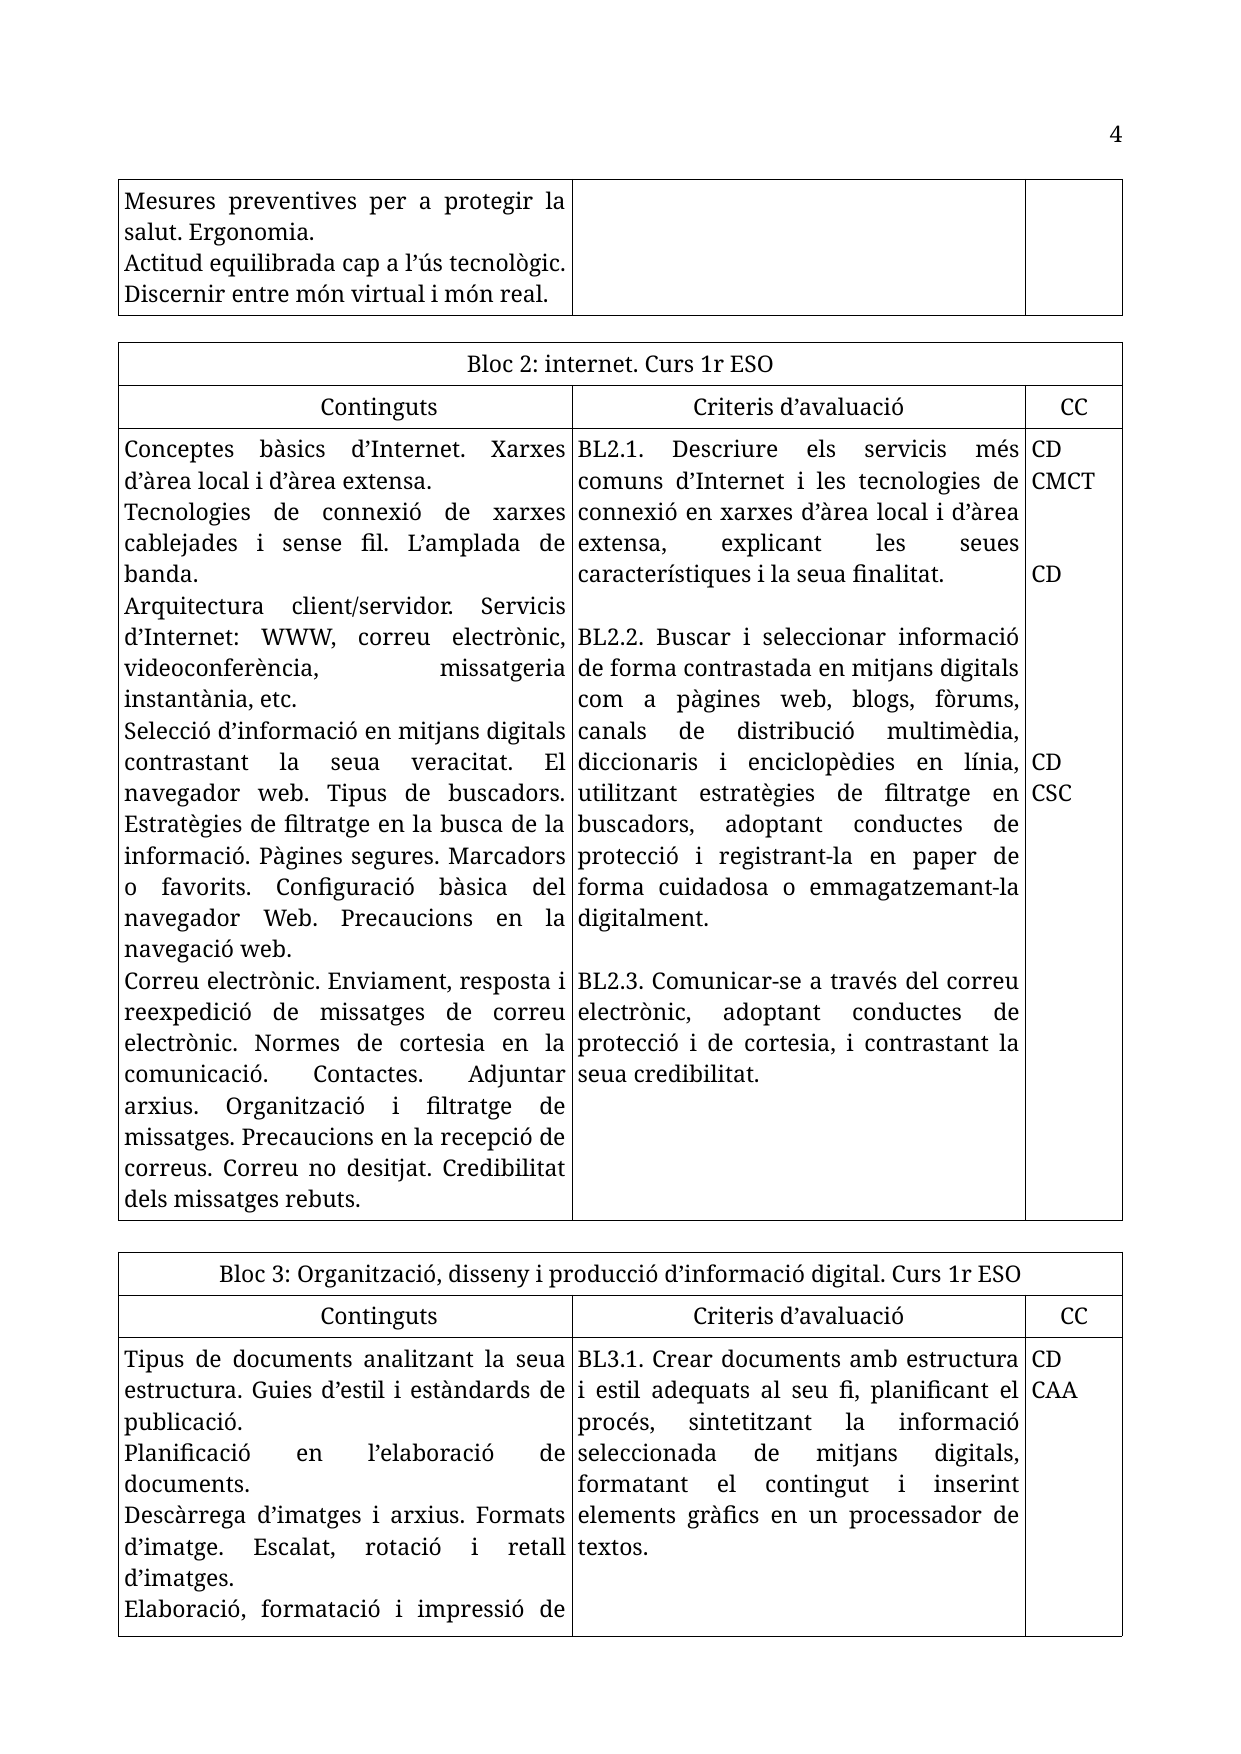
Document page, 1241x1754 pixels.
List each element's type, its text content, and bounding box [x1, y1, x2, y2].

table_header Bloc 3: Organització, disseny i producció d’informació digital. Curs 1r ESO [119, 1253, 1122, 1294]
table_cell Tipus de documents analitzant la seua estructura. Guies d’estil i estàndards de publicació. Planificació en l’elaboració de documents. Descàrrega d’imatges i arxius. Formats d’imatge. Escalat, rotació i retall d’imatges. Elaboració, formatació i impressió de [119, 1338, 572, 1636]
table_cell BL2.1. Descriure els servicis més comuns d’Internet i les tecnologies de connexió en xarxes d’àrea local i d’àrea extensa, explicant les seues característiques i la seua finalitat. BL2.2. Buscar i seleccionar informació de forma contrastada en mitjans digitals com a pàgines web, blogs, fòrums, canals de distribució multimèdia, diccionaris i enciclopèdies en línia, utilitzant estratègies de filtratge en buscadors, adoptant conductes de protecció i registrant-la en paper de forma cuidadosa o emmagatzemant-la digitalment. BL2.3. Comunicar-se a través del correu electrònic, adoptant conductes de protecció i de cortesia, i contrastant la seua credibilitat. [573, 429, 1025, 1220]
table_cell Criteris d’avaluació [573, 386, 1025, 427]
table_cell [573, 180, 1025, 315]
table_cell [1026, 180, 1122, 315]
table_cell Conceptes bàsics d’Internet. Xarxes d’àrea local i d’àrea extensa. Tecnologies de connexió de xarxes cablejades i sense fil. L’amplada de banda. Arquitectura client/servidor. Servicis d’Internet: WWW, correu electrònic, videoconferència, missatgeria instantània, etc. Selecció d’informació en mitjans digitals contrastant la seua veracitat. El navegador web. Tipus de buscadors. Estratègies de filtratge en la busca de la informació. Pàgines segures. Marcadors o favorits. Configuració bàsica del navegador Web. Precaucions en la navegació web. Correu electrònic. Enviament, resposta i reexpedició de missatges de correu electrònic. Normes de cortesia en la comunicació. Contactes. Adjuntar arxius. Organització i filtratge de missatges. Precaucions en la recepció de correus. Correu no desitjat. Credibilitat dels missatges rebuts. [119, 429, 572, 1220]
table_cell Continguts [119, 386, 572, 427]
table_cell CC [1026, 1296, 1122, 1337]
table_cell Continguts [119, 1296, 572, 1337]
table_cell Criteris d’avaluació [573, 1296, 1025, 1337]
table_cell Mesures preventives per a protegir la salut. Ergonomia. Actitud equilibrada cap a l’ús tecnològic. Discernir entre món virtual i món real. [119, 180, 572, 315]
table_cell CC [1026, 386, 1122, 427]
table_cell CD CAA [1026, 1338, 1122, 1636]
table_header Bloc 2: internet. Curs 1r ESO [119, 343, 1122, 385]
table_cell CD CMCT CD CD CSC [1026, 429, 1122, 1220]
table_cell BL3.1. Crear documents amb estructura i estil adequats al seu fi, planificant el procés, sintetitzant la informació seleccionada de mitjans digitals, formatant el contingut i inserint elements gràfics en un processador de textos. [573, 1338, 1025, 1636]
